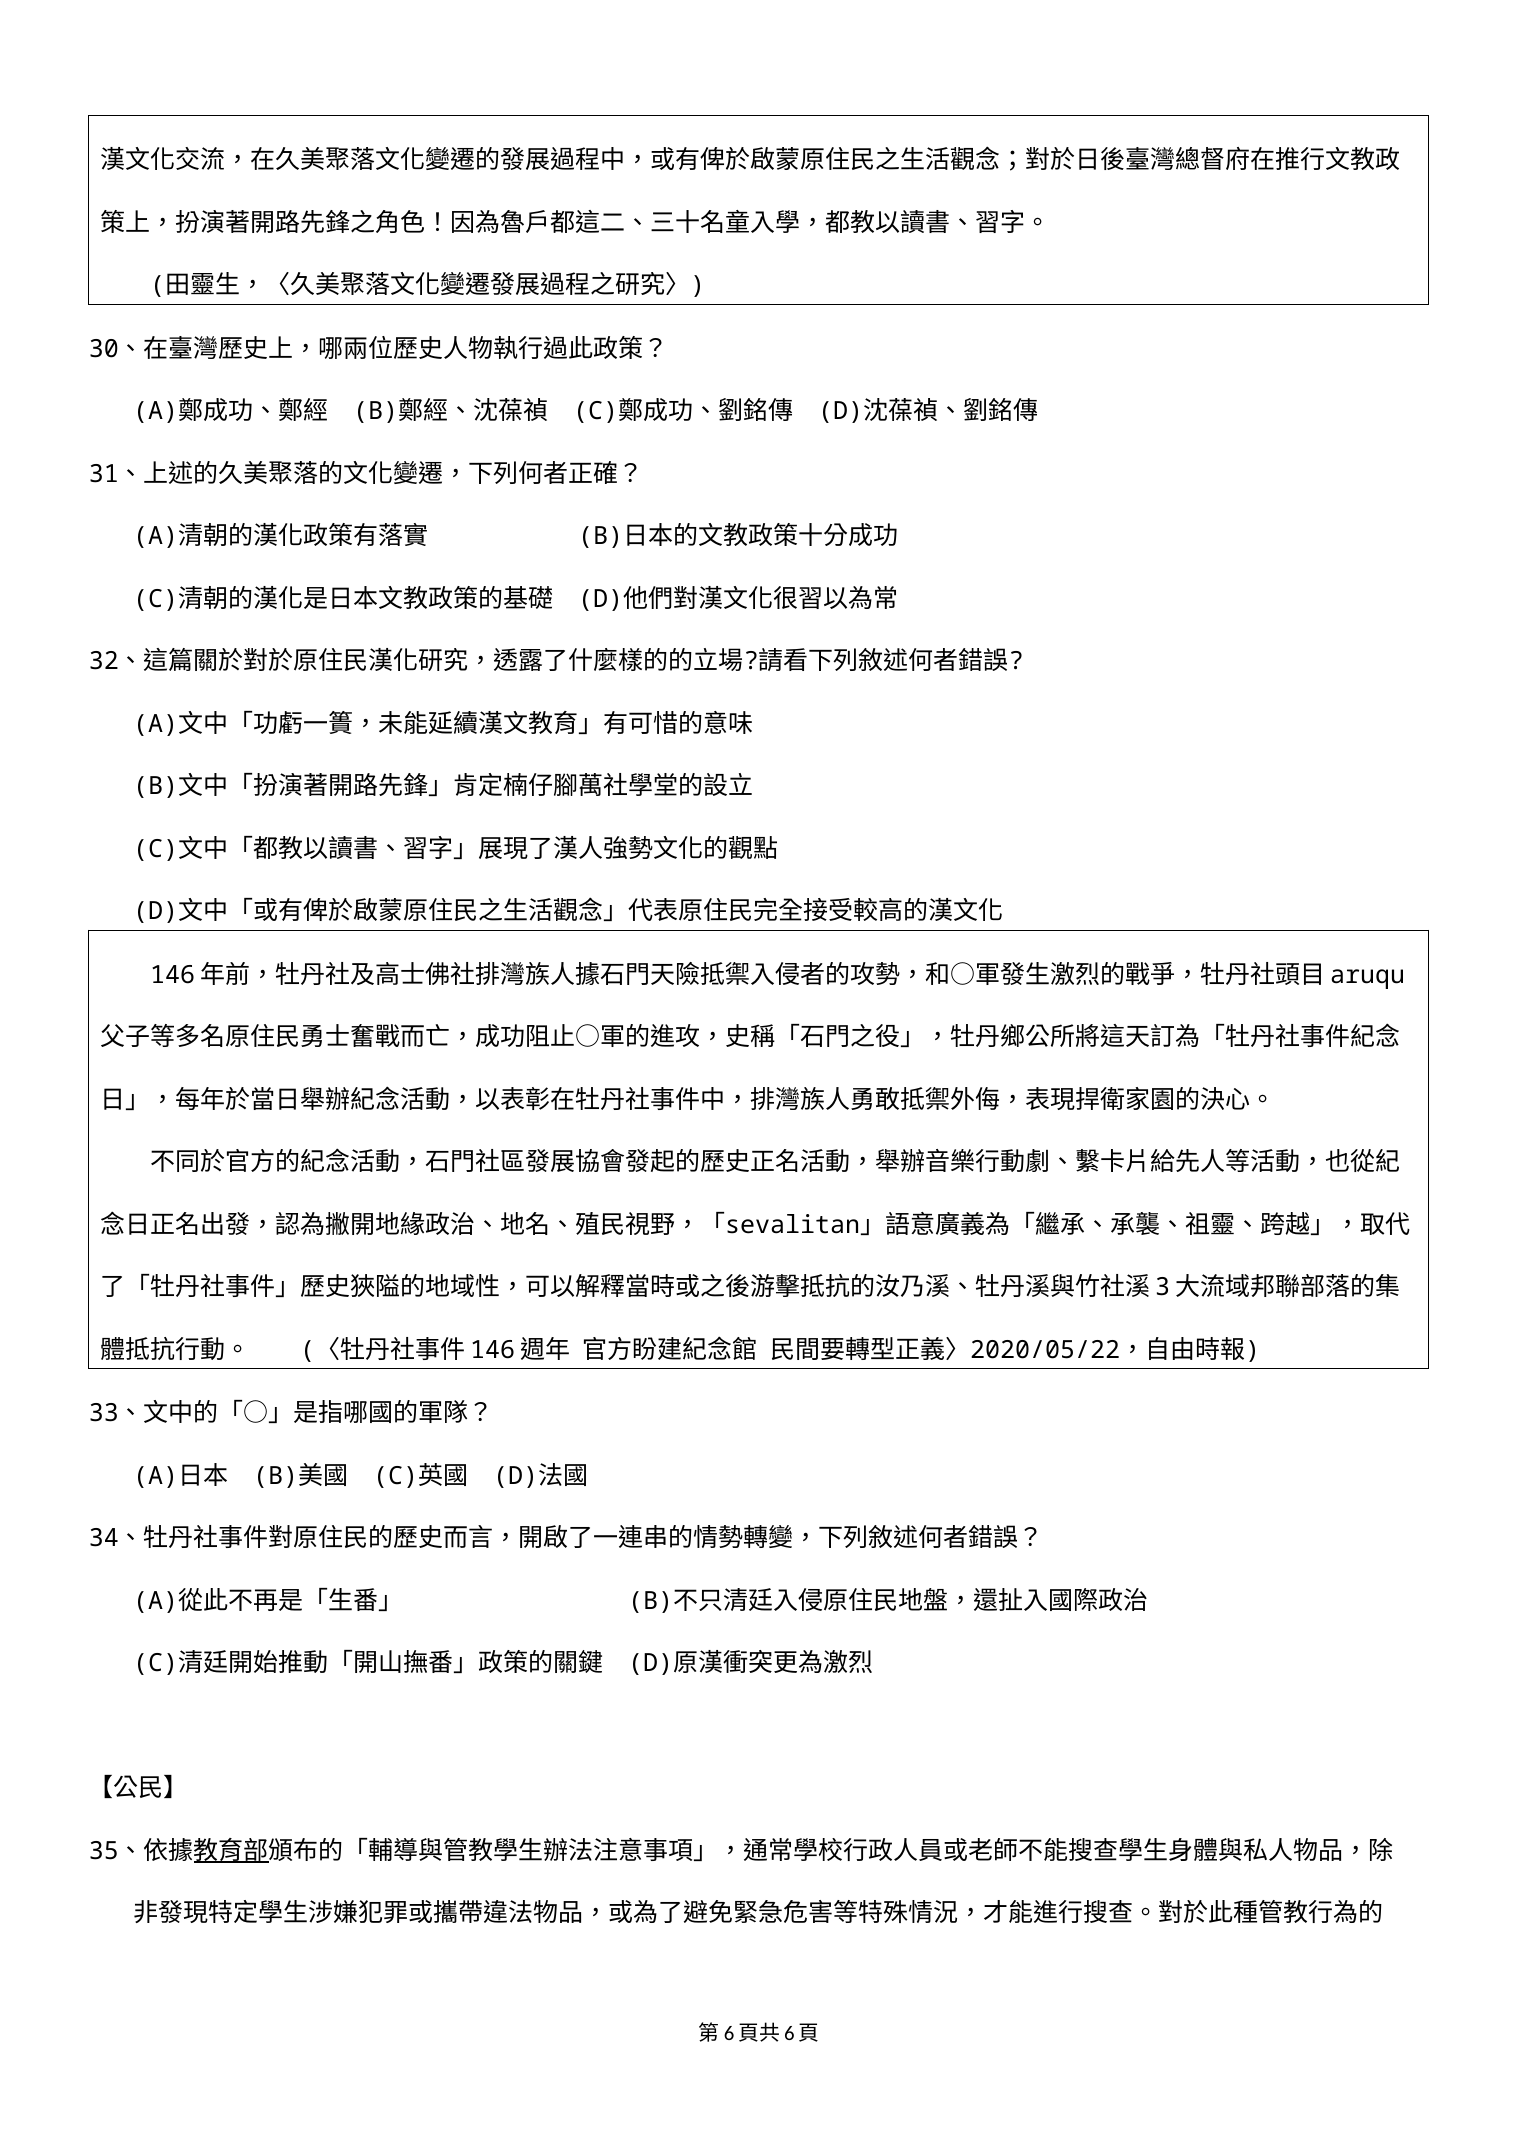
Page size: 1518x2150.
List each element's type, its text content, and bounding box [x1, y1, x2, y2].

text 【公民】 [89, 1744, 1429, 1807]
text 30、在臺灣歷史上，哪兩位歷史人物執行過此政策？ [89, 305, 1429, 367]
text 32、這篇關於對於原住民漢化研究，透露了什麼樣的的立場?請看下列敘述何者錯誤? [89, 617, 1429, 679]
text (A)日本 (B)美國 (C)英國 (D)法國 [133, 1432, 1429, 1494]
text (C)清朝的漢化是日本文教政策的基礎 (D)他們對漢文化很習以為常 [133, 554, 1429, 617]
text (B)文中「扮演著開路先鋒」肯定楠仔腳萬社學堂的設立 [133, 742, 1429, 804]
text 34、牡丹社事件對原住民的歷史而言，開啟了一連串的情勢轉變，下列敘述何者錯誤？ [89, 1494, 1429, 1557]
text 35、依據教育部頒布的「輔導與管教學生辦法注意事項」，通常學校行政人員或老師不能搜查學生身體與私人物品，除非發現特定學生涉嫌犯罪或攜帶違法物品，或為了避免緊急危害等特殊情況，才能進行搜查。對於此種管教行為的 [89, 1807, 1403, 1932]
text 31、上述的久美聚落的文化變遷，下列何者正確？ [89, 429, 1429, 492]
table_header 146年前，牡丹社及高士佛社排灣族人據石門天險抵禦入侵者的攻勢，和○軍發生激烈的戰爭，牡丹社頭目aruqu父子等多名原住民勇士奮戰而亡，成功阻止○軍的進攻，史稱「石門之役」，牡丹鄉公所將這天訂為「牡丹社事件紀念日」，每年於當日舉辦紀念活動，以表彰在牡丹社事件中，排灣族人勇敢抵禦外侮，表現捍衛家園的決心。 不同於官方的紀念活動，石門社區發展協會發起的歷史正名活動，舉辦音樂行動劇、繫卡片給先人等活動，也從紀念日正名出發，認為撇開地緣政治、地名、殖民視野，「sevalitan」語意廣義為「繼承、承襲、祖靈、跨越」，取代了「牡丹社事件」歷史狹隘的地域性，可以解釋當時或之後游擊抵抗的汝乃溪、牡丹溪與竹社溪3大流域邦聯部落的集體抵抗行動。 (〈牡丹社事件146週年 官方盼建紀念館 民間要轉型正義〉2020/05/22，自由時報) [89, 931, 1428, 1368]
text 33、文中的「○」是指哪國的軍隊？ [89, 1369, 1429, 1432]
text (A)從此不再是「生番」 (B)不只清廷入侵原住民地盤，還扯入國際政治 [133, 1557, 1429, 1619]
text (D)文中「或有俾於啟蒙原住民之生活觀念」代表原住民完全接受較高的漢文化 [133, 867, 1429, 929]
text (A)清朝的漢化政策有落實 (B)日本的文教政策十分成功 [133, 492, 1429, 554]
text (C)清廷開始推動「開山撫番」政策的關鍵 (D)原漢衝突更為激烈 [133, 1619, 1429, 1682]
text (C)文中「都教以讀書、習字」展現了漢人強勢文化的觀點 [133, 804, 1429, 867]
text (A)文中「功虧一簣，未能延續漢文教育」有可惜的意味 [133, 679, 1429, 742]
text (A)鄭成功、鄭經 (B)鄭經、沈葆禎 (C)鄭成功、劉銘傳 (D)沈葆禎、劉銘傳 [133, 367, 1429, 429]
table_header 漢文化交流，在久美聚落文化變遷的發展過程中，或有俾於啟蒙原住民之生活觀念；對於日後臺灣總督府在推行文教政策上，扮演著開路先鋒之角色！因為魯戶都這二、三十名童入學，都教以讀書、習字。 (田靈生，〈久美聚落文化變遷發展過程之研究〉) [89, 116, 1428, 303]
